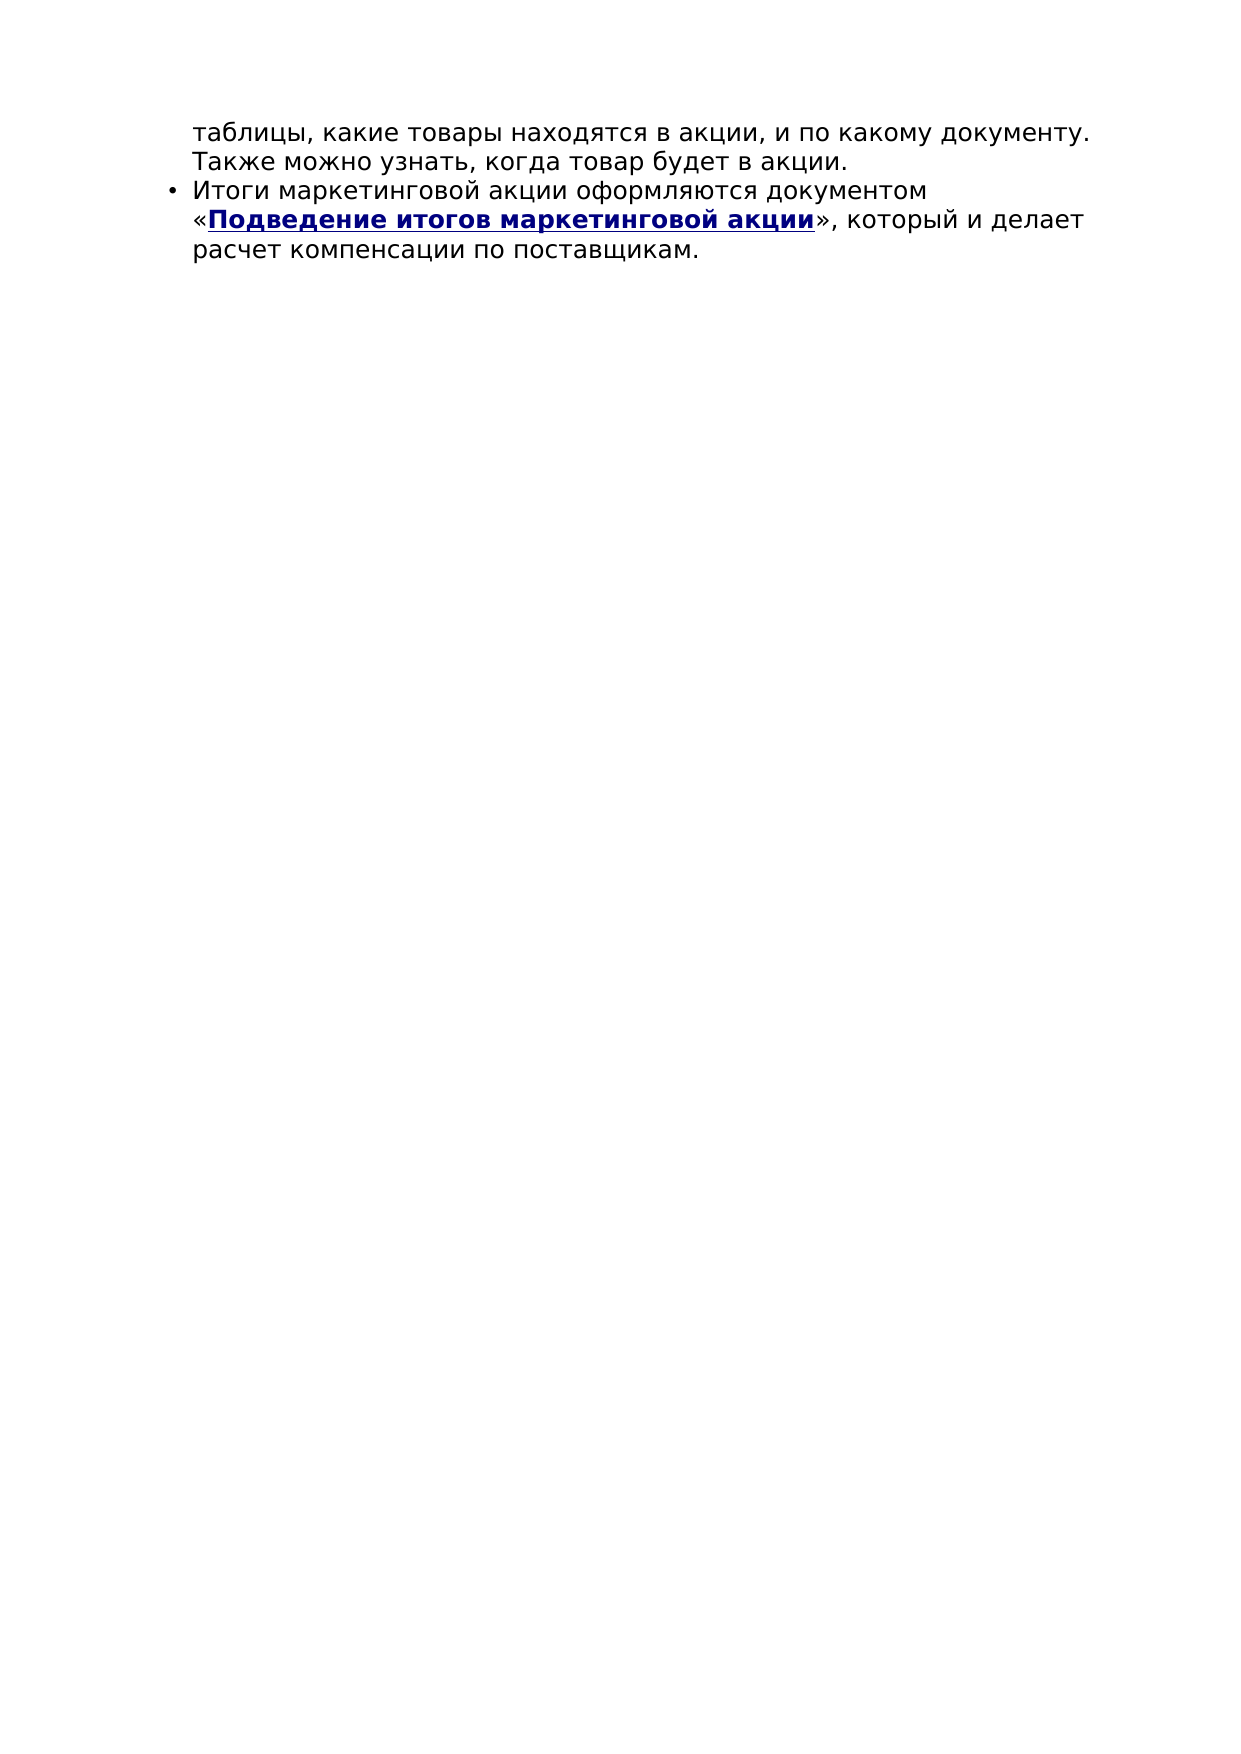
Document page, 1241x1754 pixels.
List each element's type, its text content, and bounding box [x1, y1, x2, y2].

list Итоги маркетинговой акции оформляются документом «Подведение итогов маркетинговой акции», который и делает расчет компенсации по поставщикам. [177, 176, 1122, 264]
list таблицы, какие товары находятся в акции, и по какому документу. Также можно узнать, когда товар будет в акции. [177, 118, 1122, 176]
